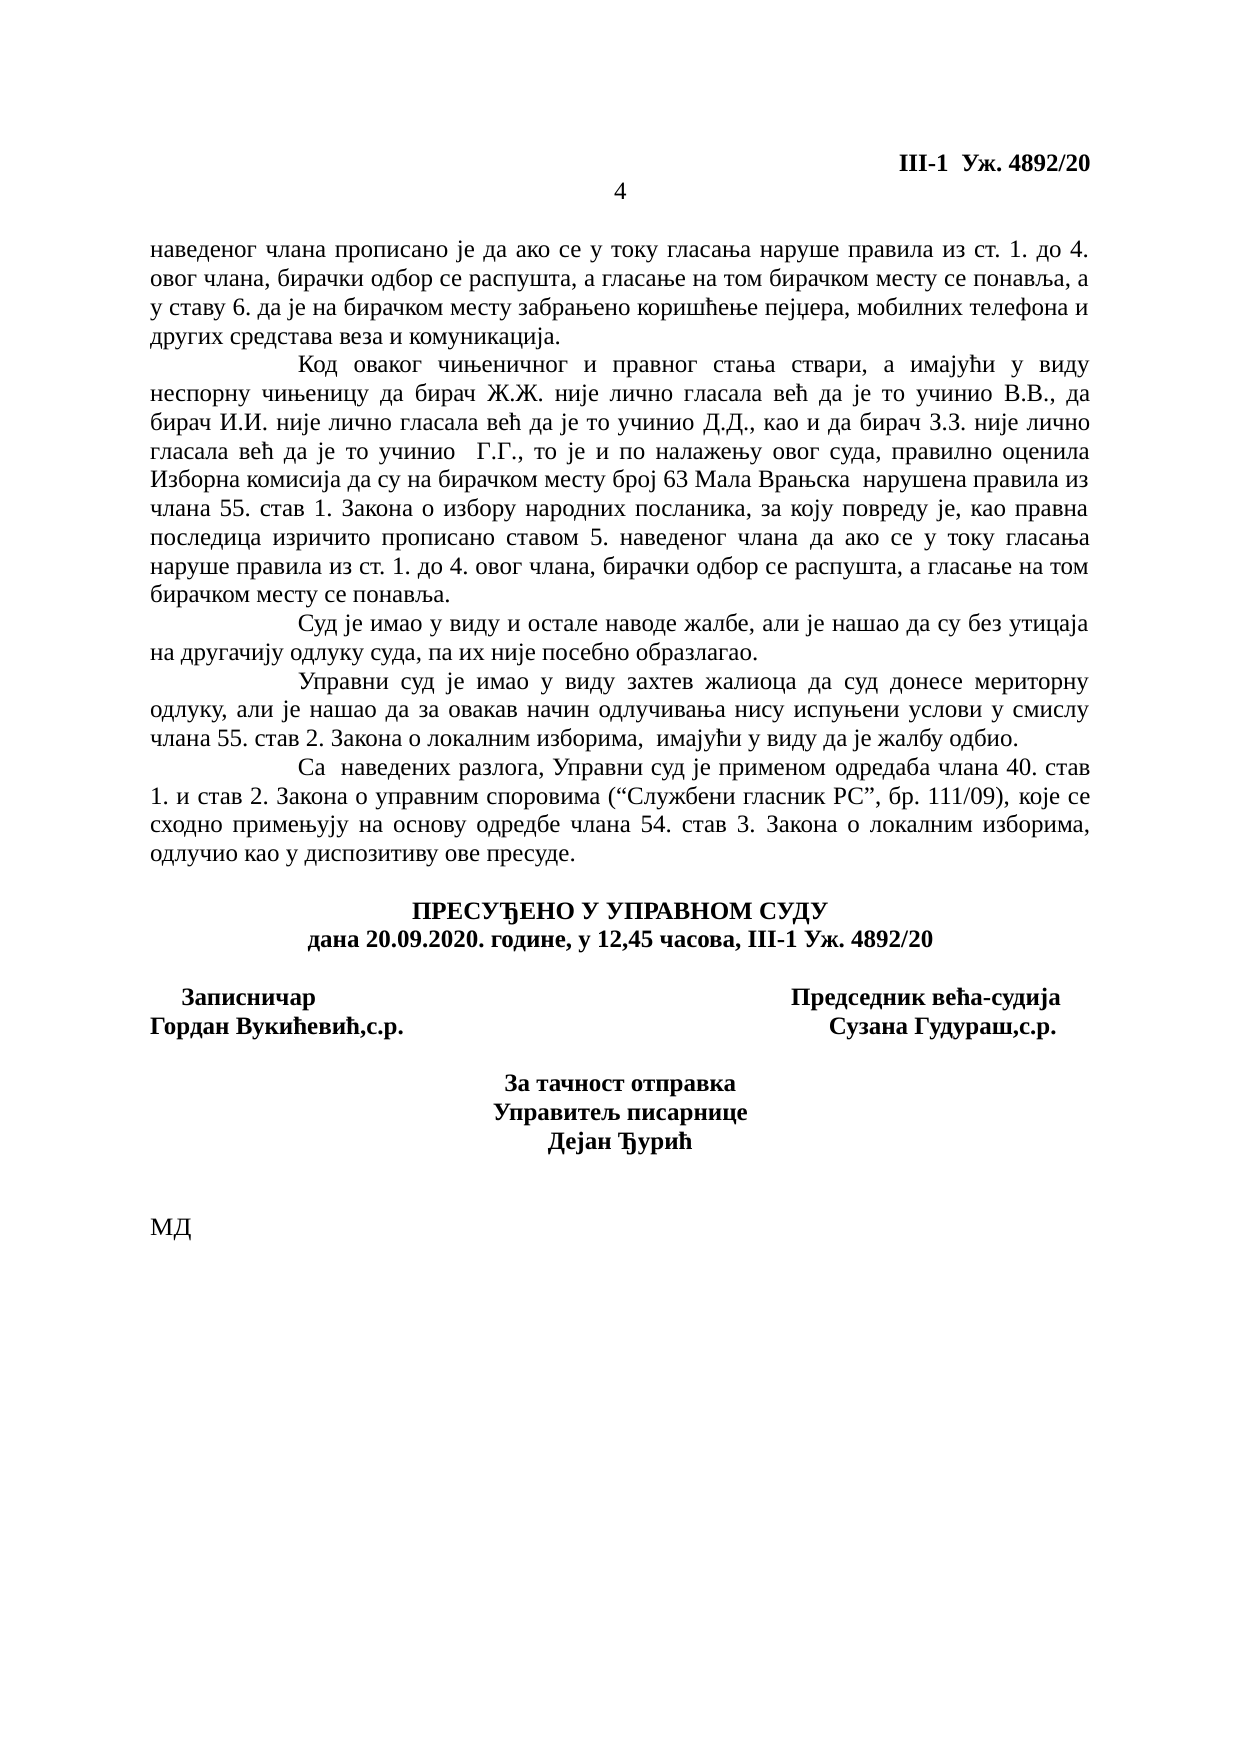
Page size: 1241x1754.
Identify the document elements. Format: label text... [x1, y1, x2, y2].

text Суд је имао у виду и остале наводе жалбе, али је нашао да су без утицаја на другачију одлуку суда, па их није посебно образлагао. [150, 608, 1090, 666]
text МД [150, 1212, 1090, 1241]
text Записничар Председник већа-судија [150, 982, 1090, 1011]
text Управни суд је имао у виду захтев жалиоца да суд донесе мериторну одлуку, али је нашао да за овакав начин одлучивања нису испуњени услови у смислу члана 55. став 2. Закона о локалним изборима, имајући у виду да је жалбу одбио. [150, 666, 1090, 752]
text Гордан Вукићевић,с.р. Сузана Гудураш,с.р. [150, 1011, 1090, 1039]
text наведеног члана прописано је да ако се у току гласања наруше правила из ст. 1. до 4. овог члана, бирачки одбор се распушта, а гласање на том бирачком месту се понавља, а у ставу 6. да је на бирачком месту забрањено коришћење пејџера, мобилних телефона и других средстава веза и комуникација. [150, 234, 1090, 349]
text Дејан Ђурић [150, 1126, 1090, 1154]
text Са наведених разлога, Управни суд је применом одредаба члана 40. став 1. и став 2. Закона о управним споровима (“Службени гласник РС”, бр. 111/09), које се сходно примењују на основу одредбе члана 54. став 3. Закона о локалним изборима, одлучио као у диспозитиву ове пресуде. [150, 752, 1090, 867]
text ПРЕСУЂЕНО У УПРАВНОМ СУДУ [150, 896, 1090, 924]
text За тачност отправка [150, 1068, 1090, 1097]
text Управитељ писарнице [150, 1097, 1090, 1126]
text Код оваког чињеничног и правног стања ствари, а имајући у виду неспорну чињеницу да бирач Ж.Ж. није лично гласала већ да је то учинио В.В., да бирач И.И. није лично гласала већ да је то учинио Д.Д., као и да бирач З.З. није лично гласала већ да је то учинио Г.Г., то је и по налажењу овог суда, правилно оценила Изборна комисија да су на бирачком месту број 63 Мала Врањска нарушена правила из члана 55. став 1. Закона о избору народних посланика, за коју повреду је, као правна последица изричито прописано ставом 5. наведеног члана да ако се у току гласања наруше правила из ст. 1. до 4. овог члана, бирачки одбор се распушта, а гласање на том бирачком месту се понавља. [150, 349, 1090, 608]
text дана 20.09.2020. године, у 12,45 часова, III-1 Уж. 4892/20 [150, 924, 1090, 953]
